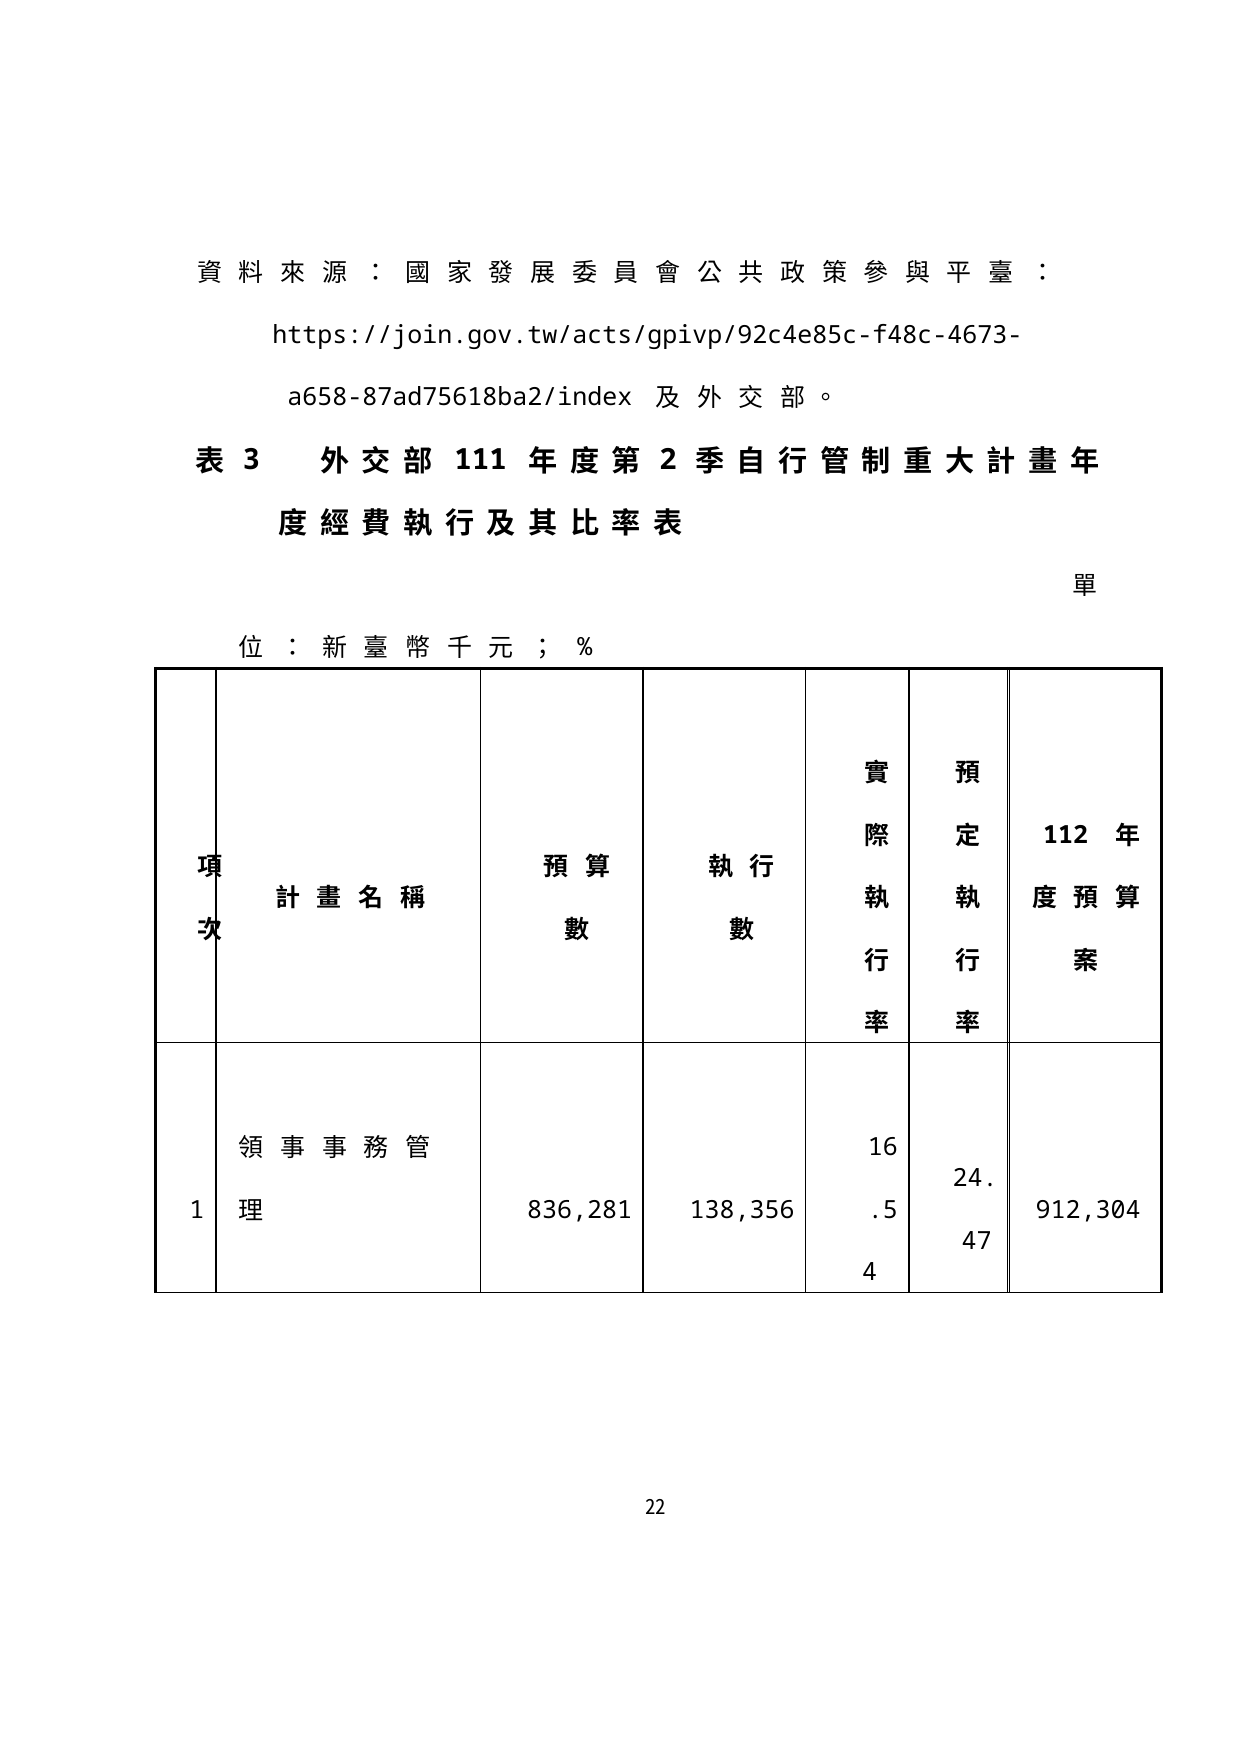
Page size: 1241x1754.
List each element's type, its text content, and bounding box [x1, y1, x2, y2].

table_header 112年度預算案 [1010, 670, 1160, 1042]
table_header 執行數 [644, 670, 805, 1042]
table_cell 24.47 [910, 1043, 1007, 1292]
table_header 預算數 [481, 670, 642, 1042]
table_header 計畫名稱 [217, 670, 480, 1042]
table_header 預定執行率 [910, 670, 1007, 1042]
table_header 實際執行率 [806, 670, 908, 1042]
text 表3 外交部111年度第2季自行管制重大計畫年度經費執行及其比率表 [144, 417, 1125, 542]
table_cell 138,356 [644, 1043, 805, 1292]
table_cell 領事事務管理 [217, 1043, 480, 1292]
text 單位：新臺幣千元；% [203, 542, 1125, 667]
table_cell 836,281 [481, 1043, 642, 1292]
table_header 項次 [157, 670, 215, 1042]
table_cell 16.54 [806, 1043, 908, 1292]
table_cell 1 [157, 1043, 215, 1292]
table_cell 912,304 [1010, 1043, 1160, 1292]
text 資料來源：國家發展委員會公共政策參與平臺：https://join.gov.tw/acts/gpivp/92c4e85c-f48c-4673-a658-87ad75618ba2/index及外交部。 [145, 229, 1022, 417]
